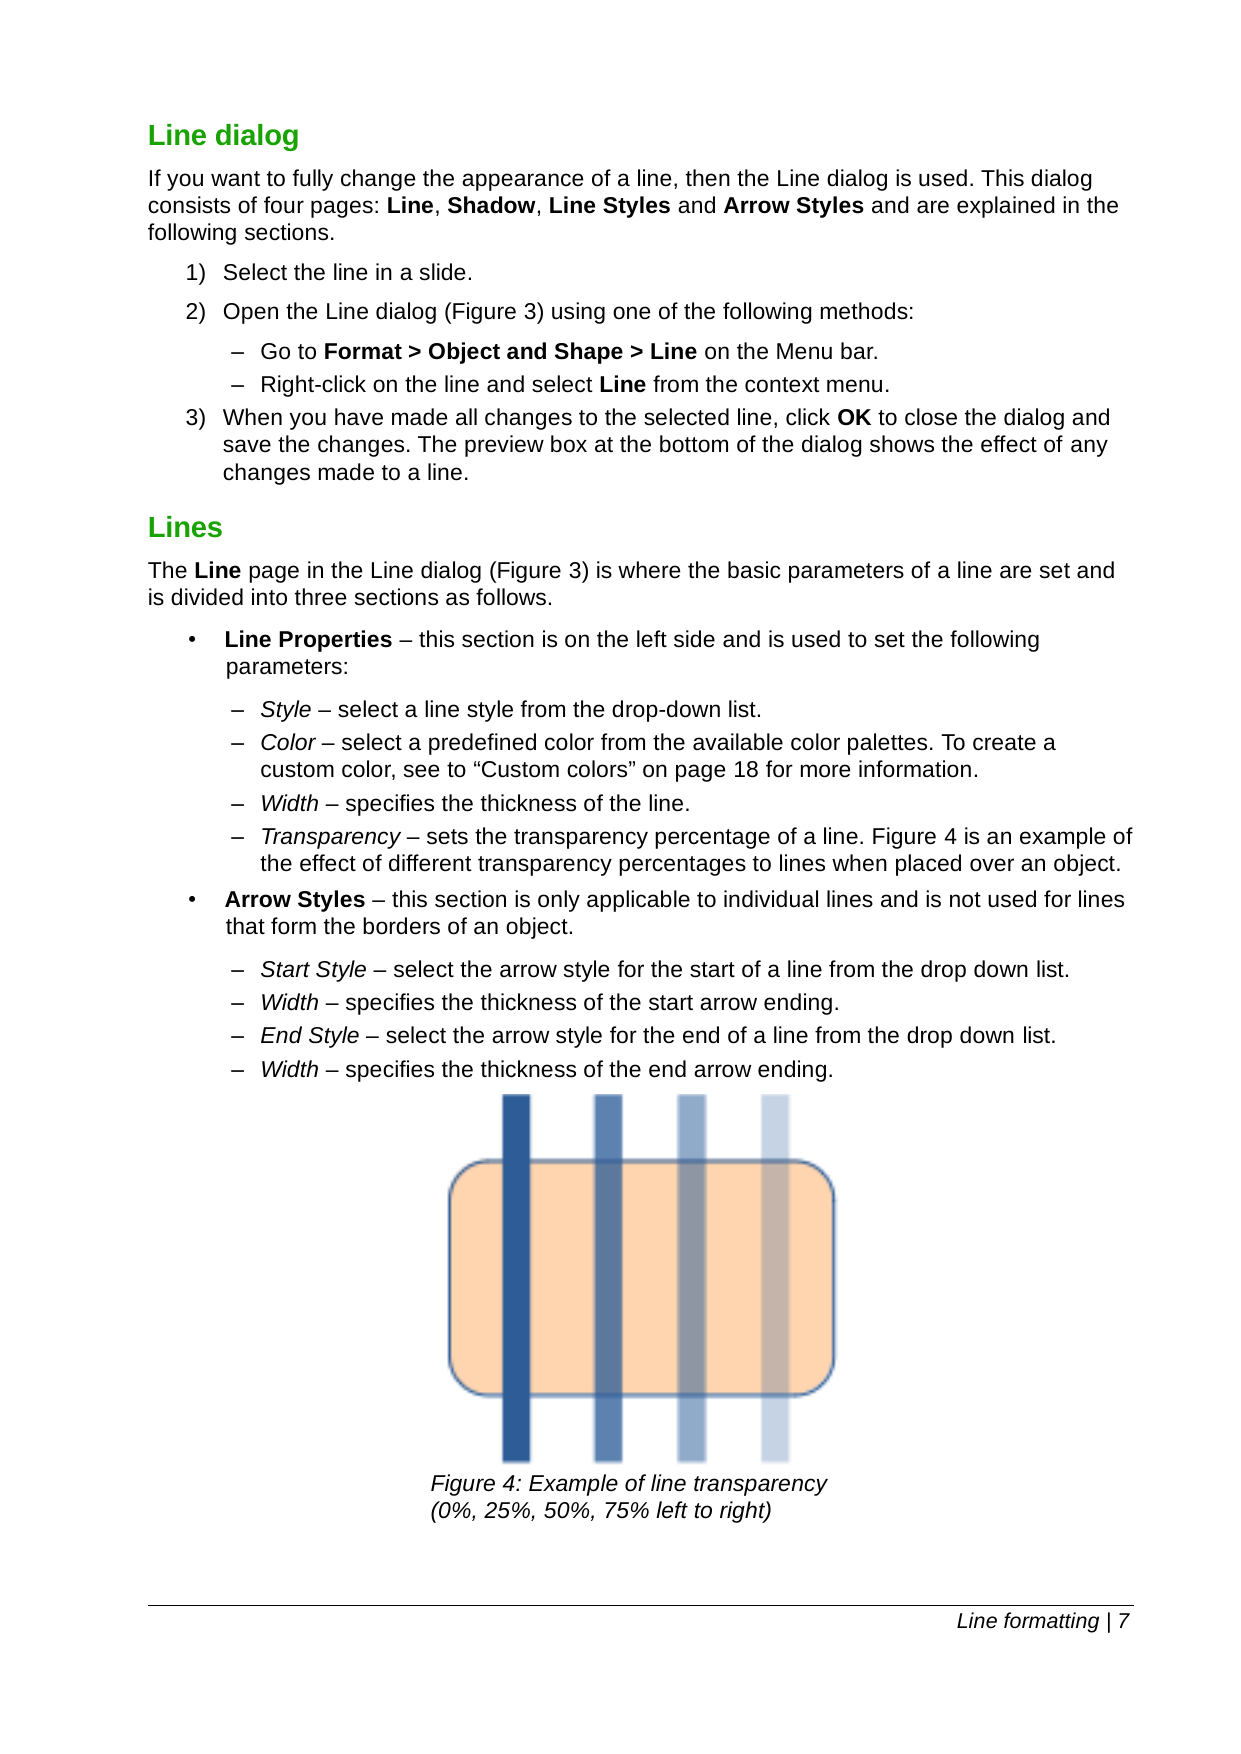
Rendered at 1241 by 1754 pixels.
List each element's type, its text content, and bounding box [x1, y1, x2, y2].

text Figure 4: Example of line transparency (0%, 25%, 50%, 75% left to right) [430, 1470, 851, 1523]
text If you want to fully change the appearance of a line, then the Line dialog is used. This dialog consists of four pages: Line, Shadow, Line Styles and Arrow Styles and are explained in the following sections. [148, 164, 1134, 245]
list Open the Line dialog (Figure 3) using one of the following methods: [206, 297, 1134, 324]
list Width – specifies the thickness of the line. [231, 789, 1134, 816]
list Line Properties – this section is on the left side and is used to set the following parameters: [185, 623, 1134, 683]
list End Style – select the arrow style for the end of a line from the drop down list. [231, 1022, 1134, 1049]
list Go to Format > Object and Shape > Line on the Menu bar. [231, 337, 1134, 364]
list When you have made all changes to the selected line, click OK to close the dialog and save the changes. The preview box at the bottom of the dialog shows the effect of any changes made to a line. [206, 404, 1134, 485]
list Arrow Styles – this section is only applicable to individual lines and is not used for lines that form the borders of an object. [185, 883, 1134, 943]
list Style – select a line style from the drop-down list. [231, 695, 1134, 722]
picture [430, 1094, 852, 1470]
list Right-click on the line and select Line from the context menu. [231, 370, 1134, 397]
list Width – specifies the thickness of the end arrow ending. [231, 1055, 1134, 1082]
subtitle Lines [148, 510, 1134, 543]
list Width – specifies the thickness of the start arrow ending. [231, 988, 1134, 1016]
text The Line page in the Line dialog (Figure 3) is where the basic parameters of a line are set and is divided into three sections as follows. [148, 556, 1134, 610]
list Start Style – select the arrow style for the start of a line from the drop down list. [231, 955, 1134, 982]
list Transparency – sets the transparency percentage of a line. Figure 4 is an example of the effect of different transparency percentages to lines when placed over an object. [231, 822, 1134, 876]
list Select the line in a slide. [206, 258, 1134, 285]
list Color – select a predefined color from the available color palettes. To create a custom color, see to “Custom colors” on page 17 for more information. [231, 728, 1134, 783]
subtitle Line dialog [148, 118, 1134, 152]
